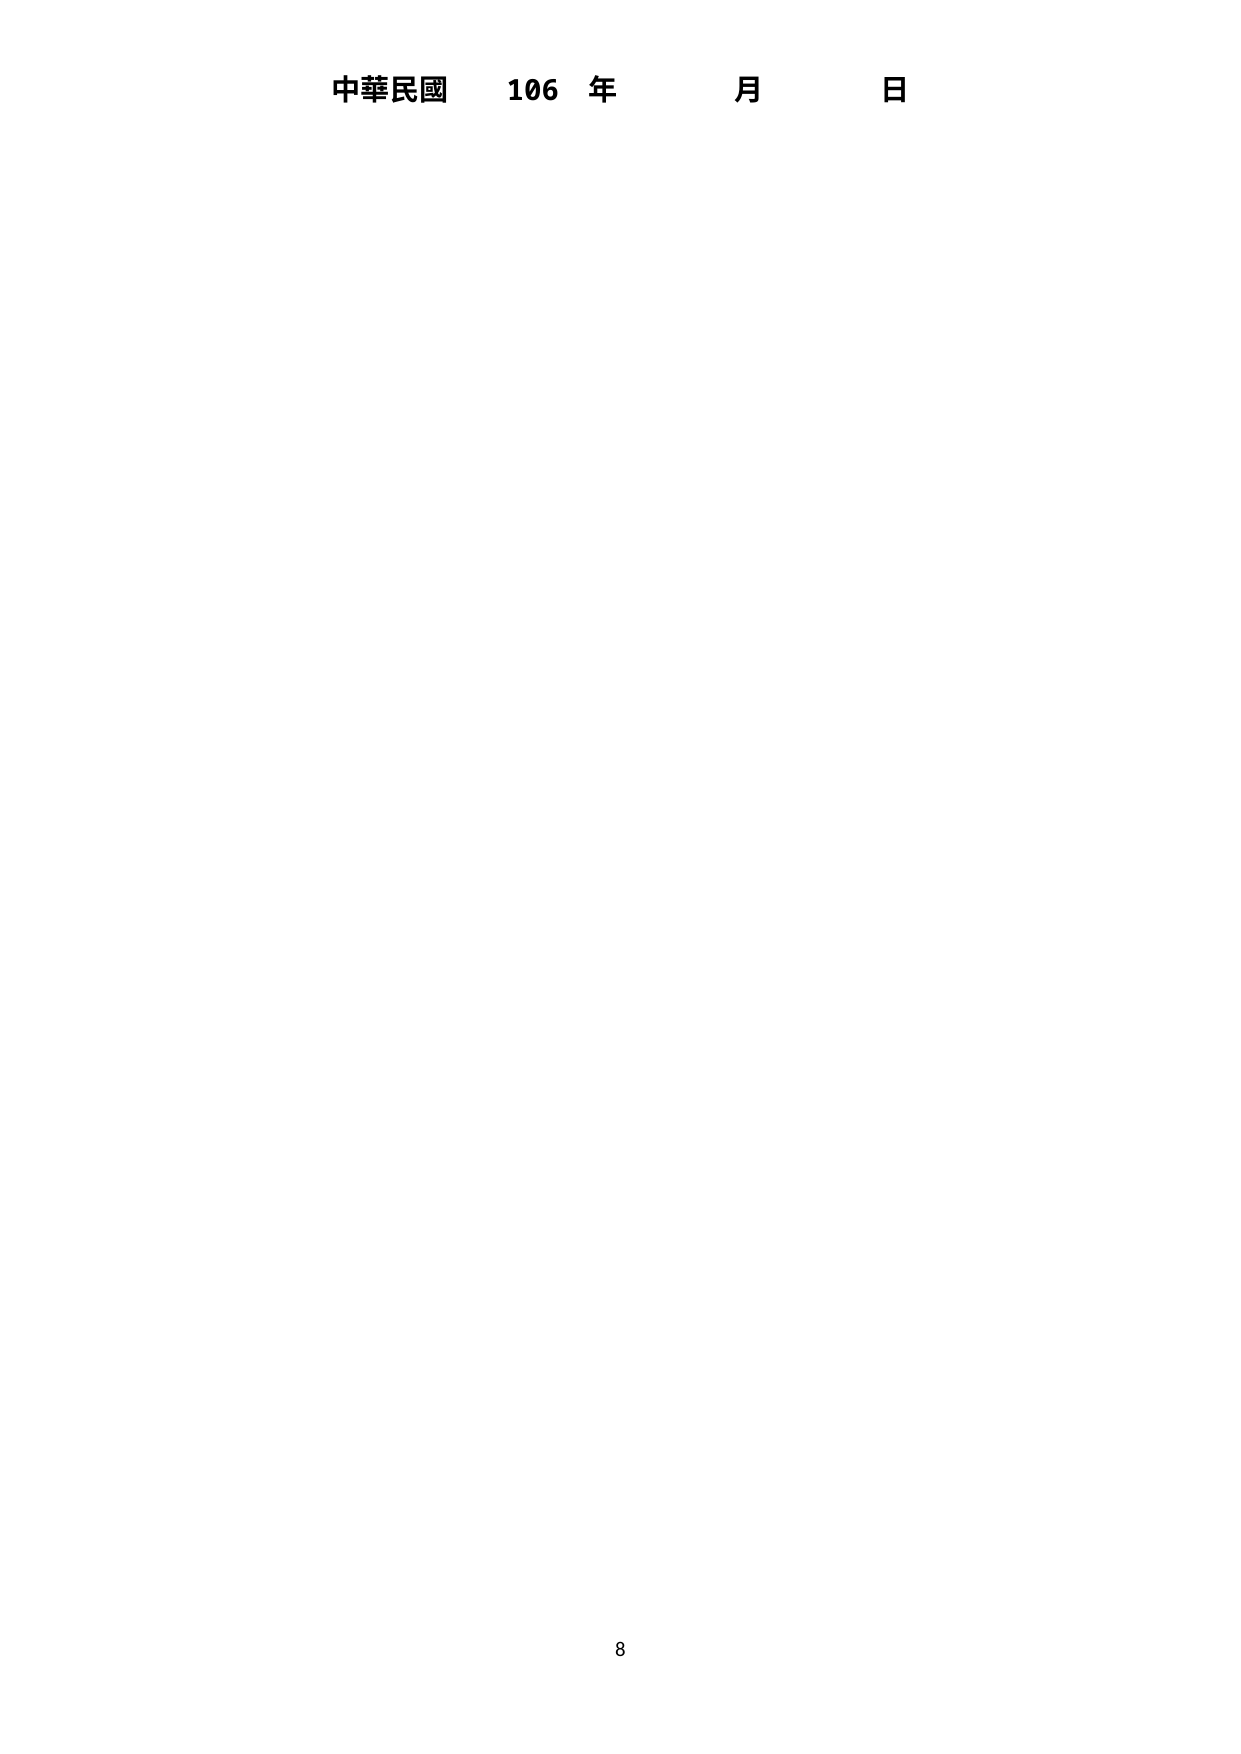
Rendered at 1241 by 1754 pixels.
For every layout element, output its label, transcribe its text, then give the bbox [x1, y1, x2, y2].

text 中華民國 106 年 月 日 [89, 66, 1152, 108]
